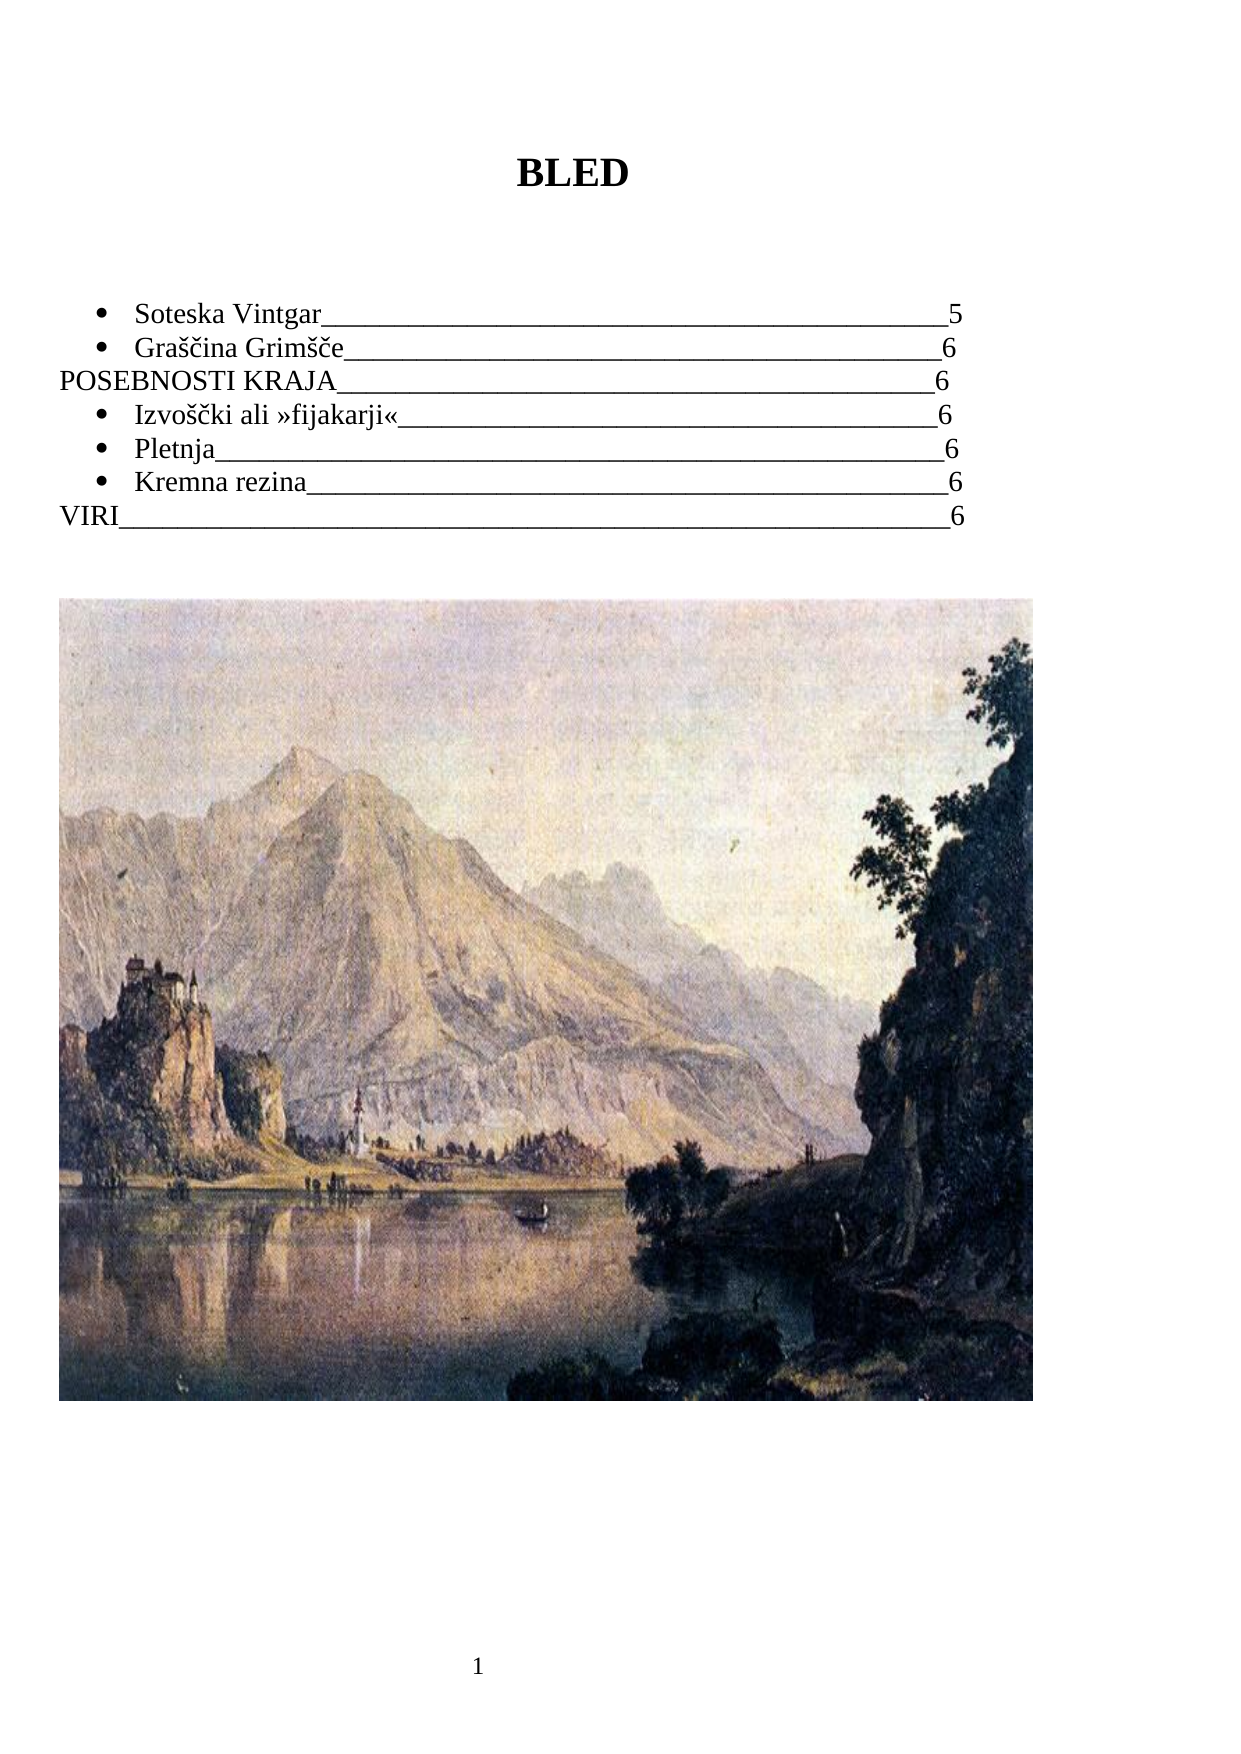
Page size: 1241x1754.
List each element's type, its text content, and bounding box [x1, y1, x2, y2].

list Pletnja__________________________________________________6 [97, 431, 1087, 464]
text POSEBNOSTI KRAJA_________________________________________6 [59, 363, 1087, 397]
list Graščina Grimšče_________________________________________6 [97, 330, 1087, 363]
text BLED [59, 148, 1087, 196]
picture [59, 598, 1033, 1401]
text VIRI_________________________________________________________6 [59, 498, 1087, 532]
list Kremna rezina____________________________________________6 [97, 464, 1087, 498]
list Izvoščki ali »fijakarji«_____________________________________6 [97, 397, 1087, 431]
list Soteska Vintgar___________________________________________5 [97, 296, 1087, 330]
